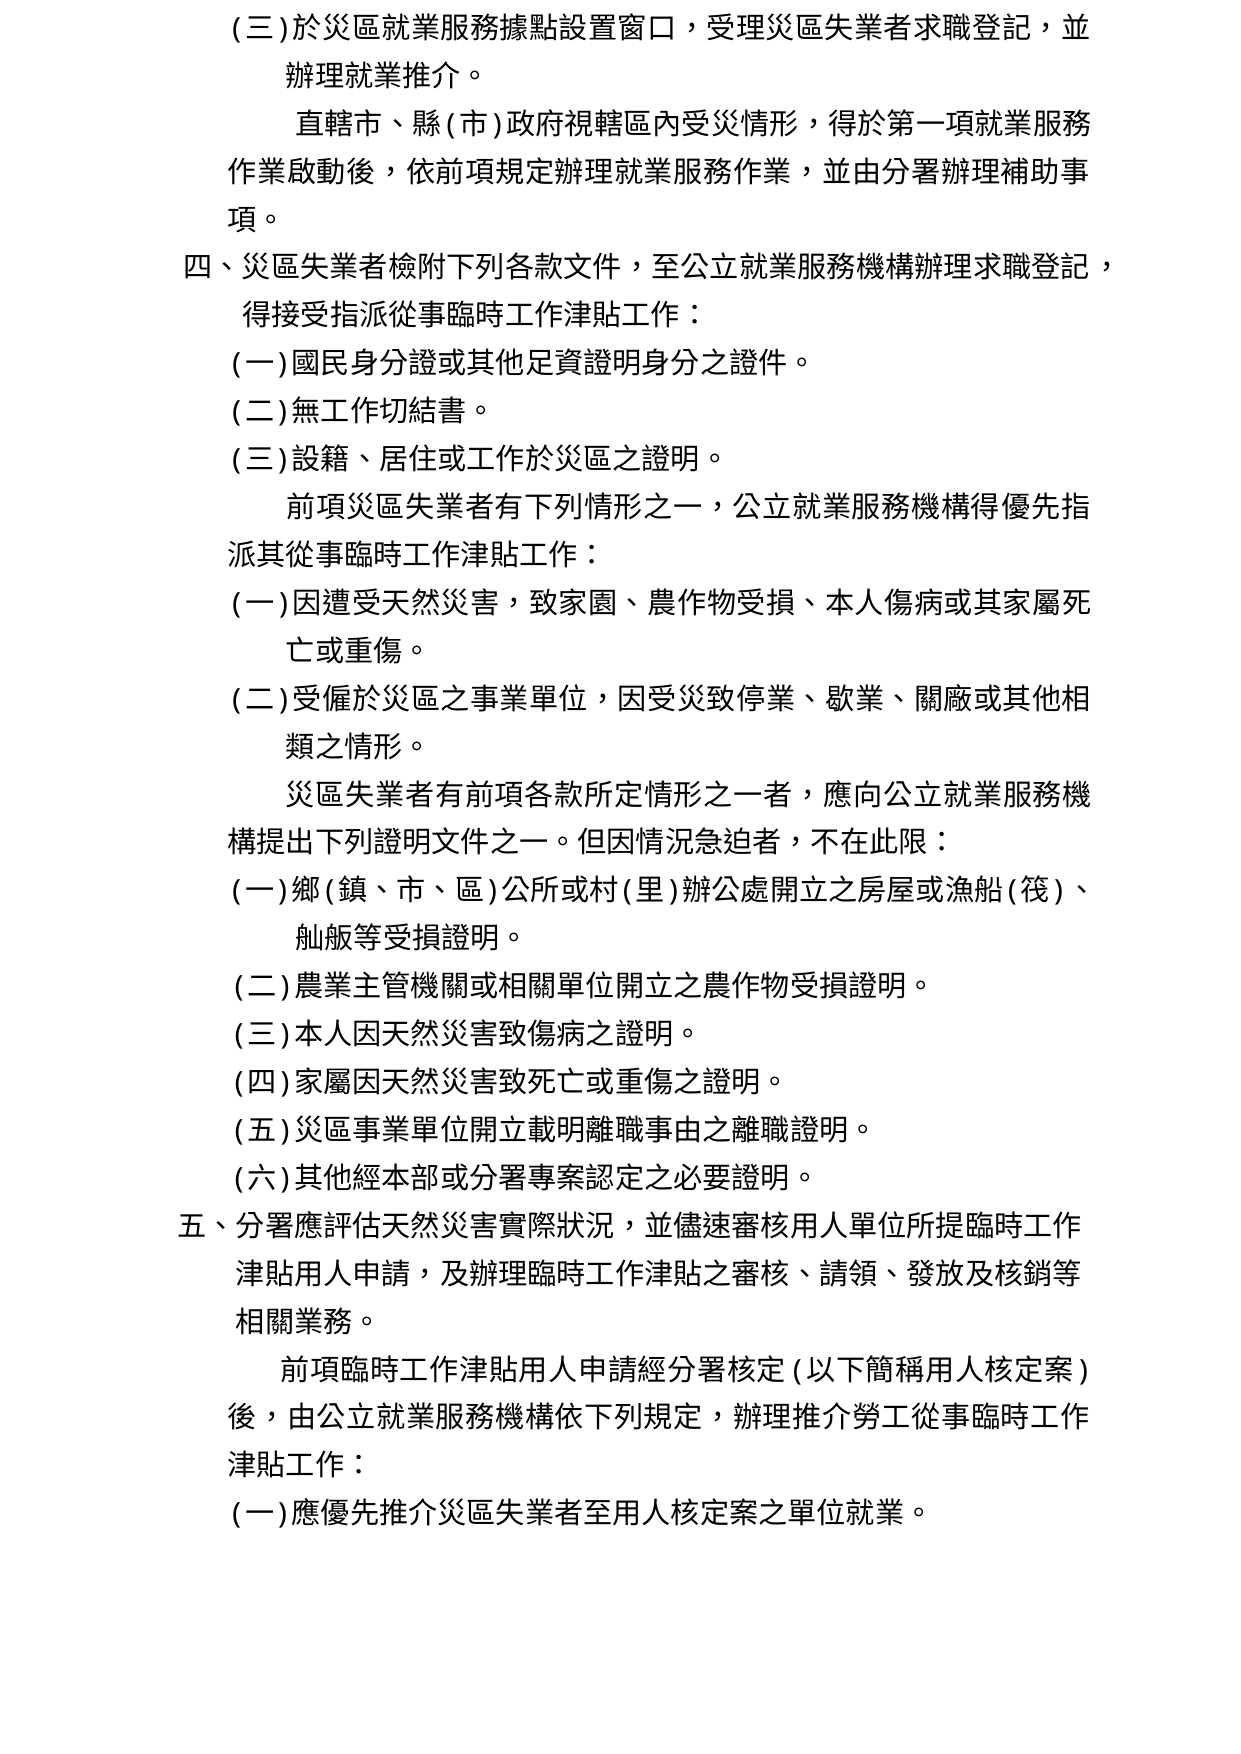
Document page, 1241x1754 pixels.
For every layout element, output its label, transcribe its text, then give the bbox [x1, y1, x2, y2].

text 災區失業者有前項各款所定情形之一者，應向公立就業服務機構提出下列證明文件之一。但因情況急迫者，不在此限： [227, 767, 1092, 862]
text (二)無工作切結書。 [227, 383, 1092, 431]
text 舢舨等受損證明。 [225, 910, 1092, 958]
text (三)設籍、居住或工作於災區之證明。 [227, 431, 1092, 479]
text (三)本人因天然災害致傷病之證明。 [177, 1006, 1092, 1054]
text 直轄市、縣(市)政府視轄區內受災情形，得於第一項就業服務作業啟動後，依前項規定辦理就業服務作業，並由分署辦理補助事項。 [227, 96, 1092, 239]
text (五)災區事業單位開立載明離職事由之離職證明。 [177, 1102, 1092, 1150]
text 五、分署應評估天然災害實際狀況，並儘速審核用人單位所提臨時工作津貼用人申請，及辦理臨時工作津貼之審核、請領、發放及核銷等相關業務。 [177, 1198, 1092, 1342]
text (二)受僱於災區之事業單位，因受災致停業、歇業、關廠或其他相類之情形。 [227, 671, 1092, 767]
text (一)鄉(鎮、市、區)公所或村(里)辦公處開立之房屋或漁船(筏)、 [227, 862, 1092, 910]
text 前項災區失業者有下列情形之一，公立就業服務機構得優先指派其從事臨時工作津貼工作： [227, 479, 1092, 575]
text (一)因遭受天然災害，致家園、農作物受損、本人傷病或其家屬死亡或重傷。 [227, 575, 1092, 671]
text (六)其他經本部或分署專案認定之必要證明。 [177, 1150, 1092, 1198]
text 前項臨時工作津貼用人申請經分署核定(以下簡稱用人核定案)後，由公立就業服務機構依下列規定，辦理推介勞工從事臨時工作津貼工作： [227, 1342, 1092, 1485]
text 四、災區失業者檢附下列各款文件，至公立就業服務機構辦理求職登記，得接受指派從事臨時工作津貼工作： [183, 239, 1092, 335]
text (四)家屬因天然災害致死亡或重傷之證明。 [177, 1054, 1092, 1102]
text (一)國民身分證或其他足資證明身分之證件。 [227, 335, 1092, 383]
text (三)於災區就業服務據點設置窗口，受理災區失業者求職登記，並辦理就業推介。 [227, 0, 1092, 96]
text (二)農業主管機關或相關單位開立之農作物受損證明。 [177, 958, 1092, 1006]
text (一)應優先推介災區失業者至用人核定案之單位就業。 [227, 1485, 1092, 1533]
